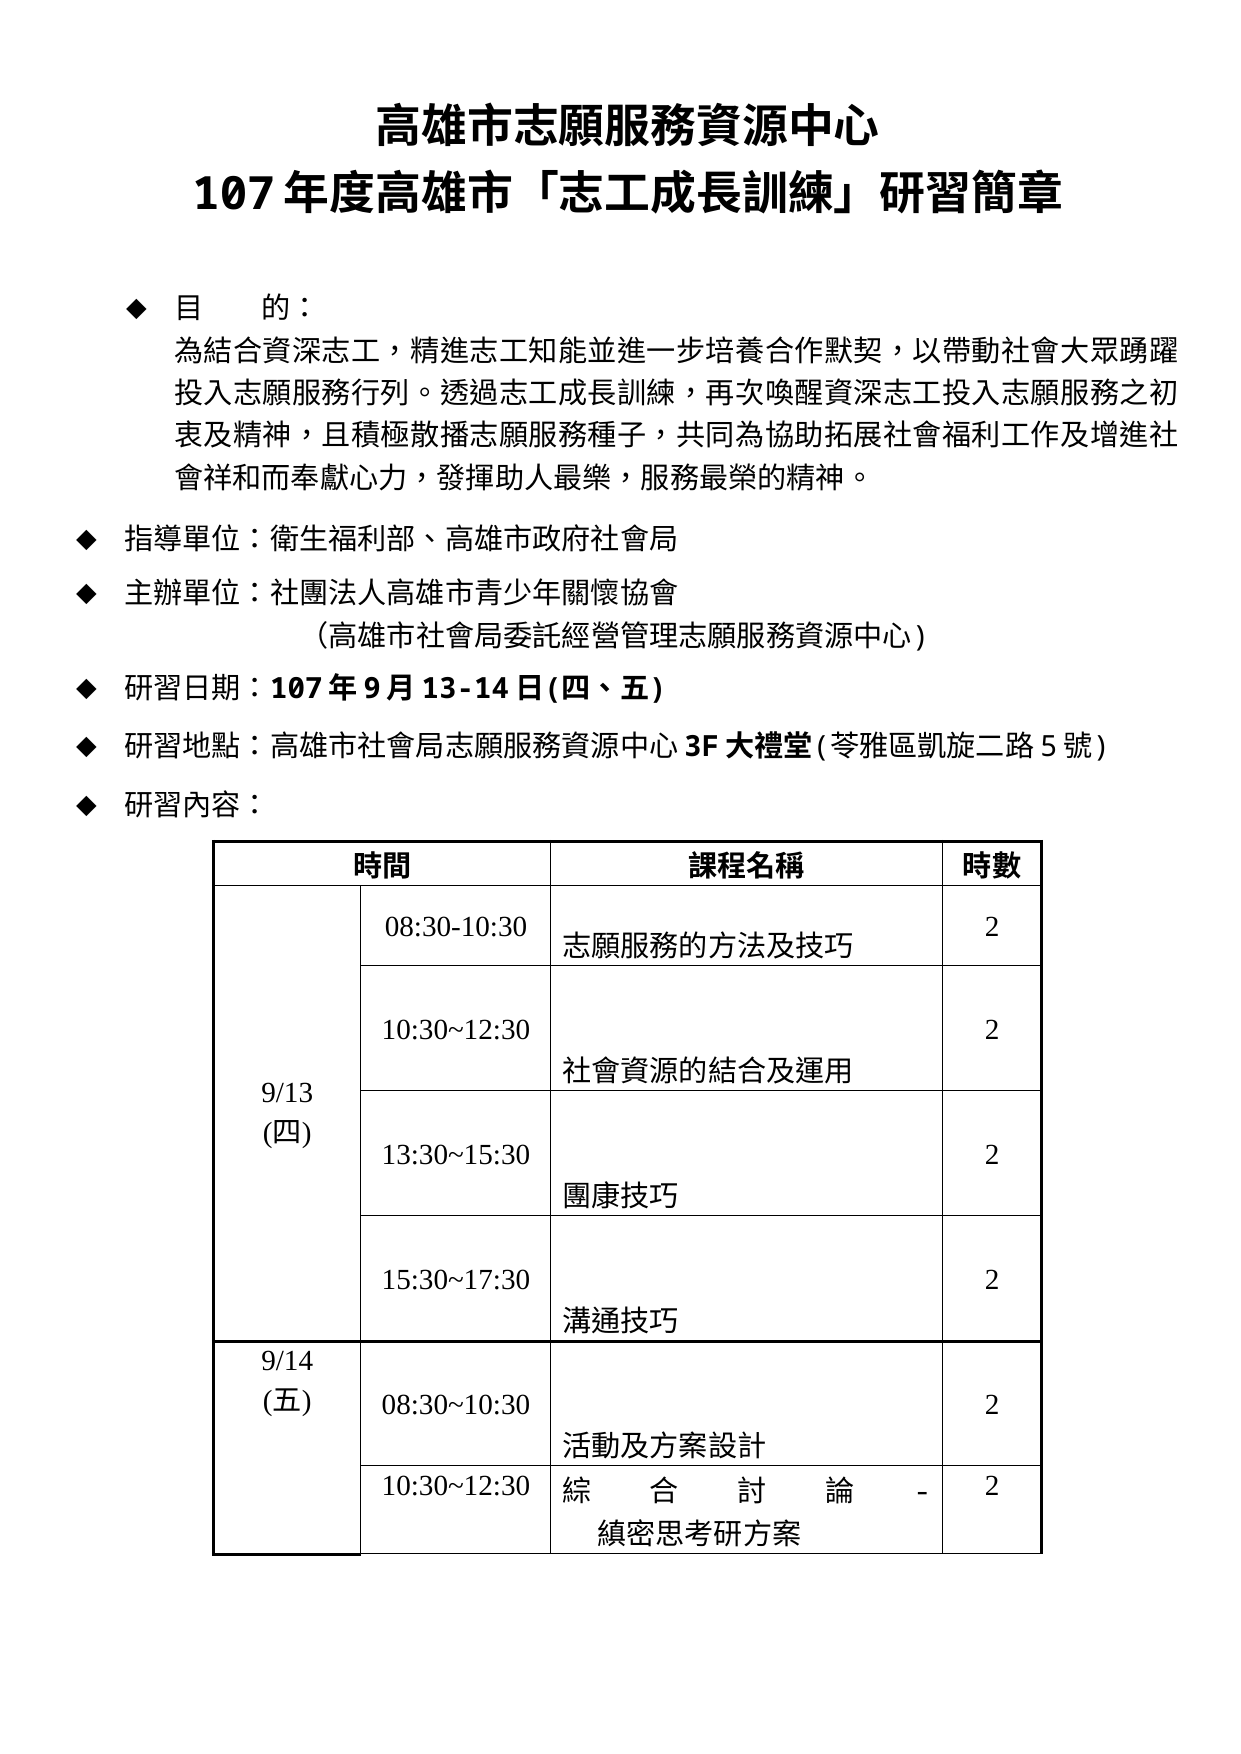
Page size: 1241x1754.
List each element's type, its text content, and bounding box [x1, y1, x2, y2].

list 目 的： [124, 285, 1181, 327]
table_cell 13:30~15:30 [361, 1091, 550, 1215]
table_header 課程名稱 [551, 843, 942, 885]
text 高雄市志願服務資源中心 [74, 90, 1181, 156]
list 研習日期：107年9月13-14日(四、五) [74, 661, 1181, 707]
table_cell 綜合討論- 縝密思考研方案 [551, 1466, 942, 1553]
table_cell 社會資源的結合及運用 [551, 966, 942, 1090]
table_cell 08:30-10:30 [361, 886, 550, 965]
table_cell 10:30~12:30 [361, 966, 550, 1090]
table_cell 2 [943, 1091, 1040, 1215]
table_cell 10:30~12:30 [361, 1466, 550, 1553]
table_cell 2 [943, 1466, 1040, 1553]
table_header 時數 [943, 843, 1040, 885]
table_cell 15:30~17:30 [361, 1216, 550, 1340]
table_cell 溝通技巧 [551, 1216, 942, 1340]
text 為結合資深志工，精進志工知能並進一步培養合作默契，以帶動社會大眾踴躍投入志願服務行列。透過志工成長訓練，再次喚醒資深志工投入志願服務之初衷及精神，且積極散播志願服務種子，共同為協助拓展社會福利工作及增進社會祥和而奉獻心力，發揮助人最樂，服務最榮的精神。 [174, 327, 1181, 497]
list 指導單位：衛生福利部、高雄市政府社會局 [74, 515, 1181, 558]
table_cell 2 [943, 1343, 1040, 1465]
table_cell 2 [943, 886, 1040, 965]
table_cell 9/13 (四) [215, 886, 360, 1340]
table_cell 08:30~10:30 [361, 1343, 550, 1465]
text 107年度高雄市「志工成長訓練」研習簡章 [74, 156, 1181, 223]
list 研習內容： [74, 778, 1181, 823]
table_cell 2 [943, 1216, 1040, 1340]
table_cell 9/14 (五) [215, 1343, 360, 1553]
table_cell 團康技巧 [551, 1091, 942, 1215]
table_cell 2 [943, 966, 1040, 1090]
table_cell 活動及方案設計 [551, 1343, 942, 1465]
table_header 時間 [215, 843, 550, 885]
list 主辦單位：社團法人高雄市青少年關懷協會 （高雄市社會局委託經營管理志願服務資源中心) [74, 570, 1181, 655]
table_cell 志願服務的方法及技巧 [551, 886, 942, 965]
list 研習地點：高雄市社會局志願服務資源中心3F大禮堂(苓雅區凱旋二路5號) [74, 719, 1181, 765]
